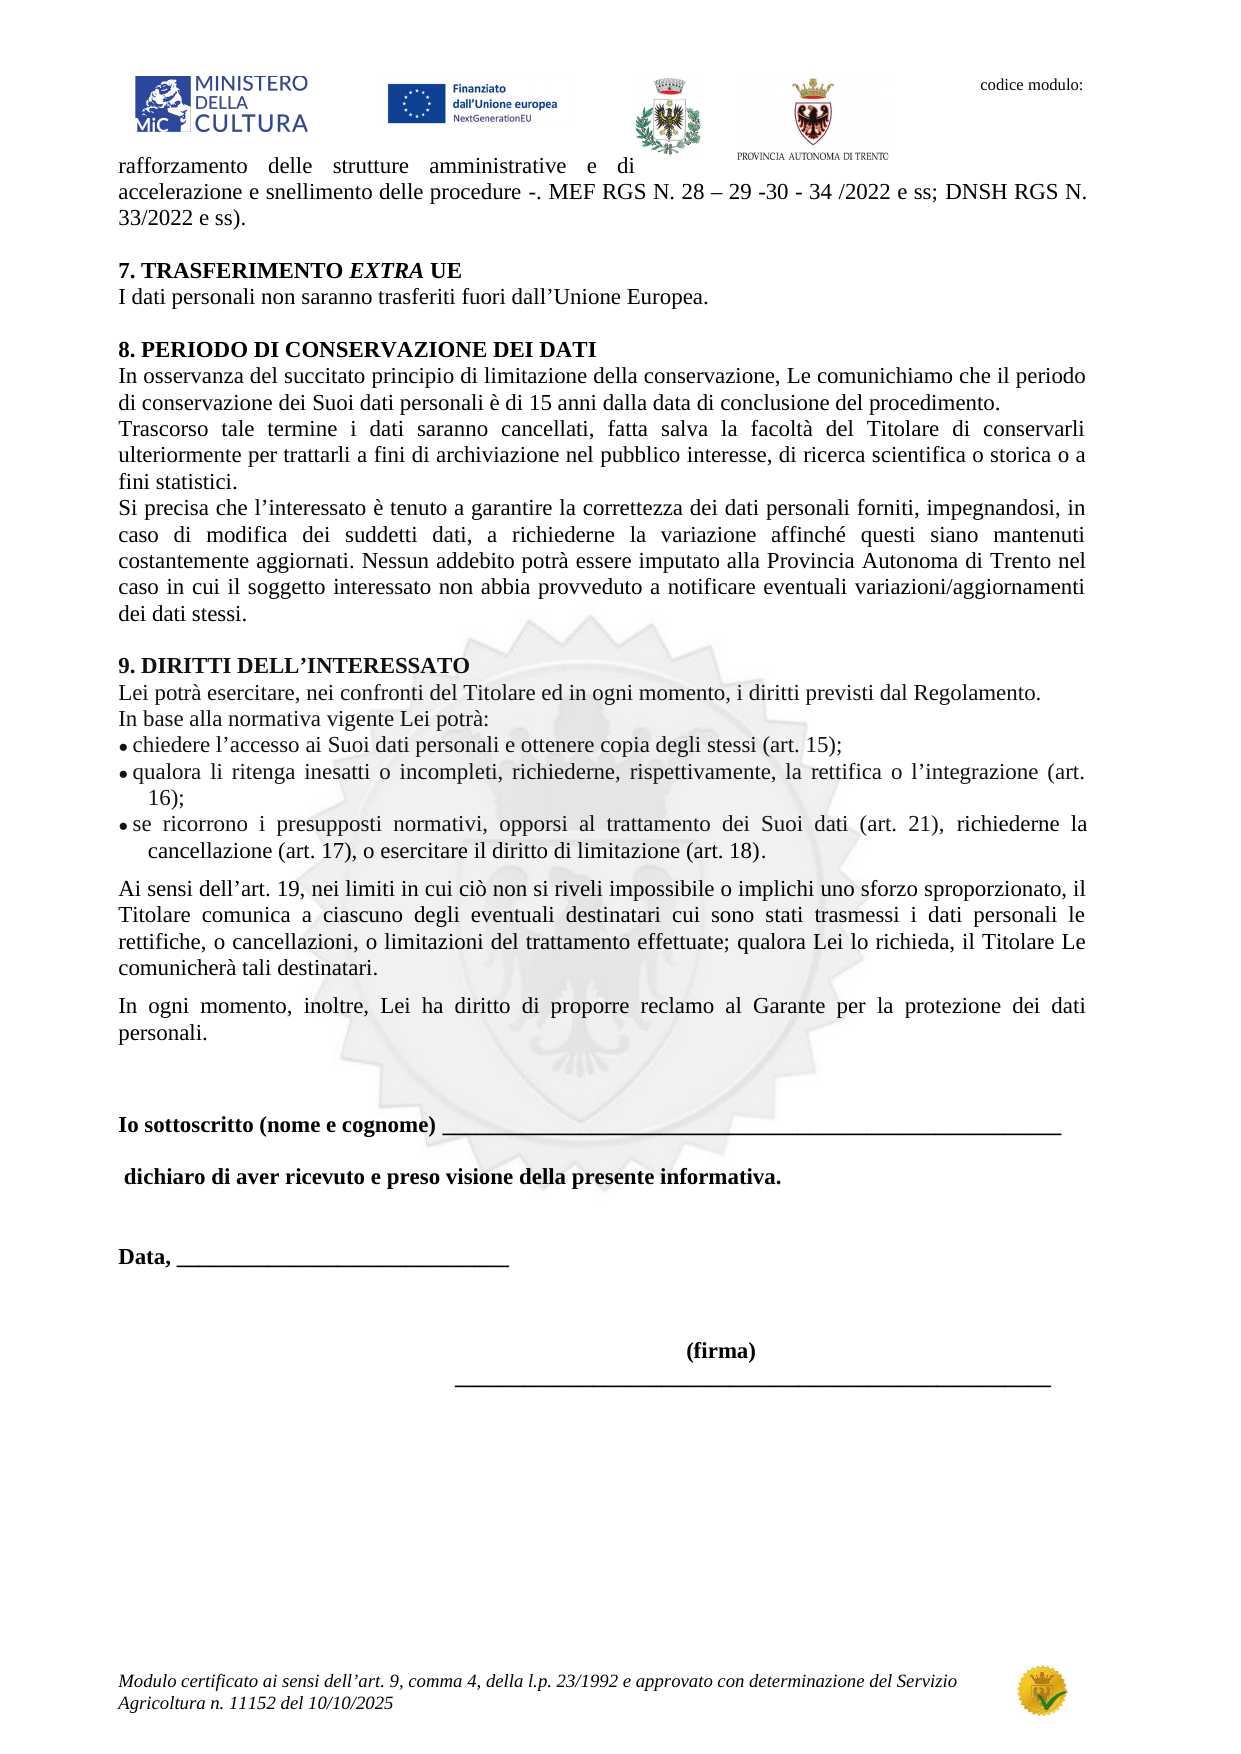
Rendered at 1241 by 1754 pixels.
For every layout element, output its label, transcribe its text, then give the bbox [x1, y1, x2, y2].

text Ai sensi dell’art. 19, nei limiti in cui ciò non si riveli impossibile o implichi uno sforzo sproporzionato, il Titolare comunica a ciascuno degli eventuali destinatari cui sono stati trasmessi i dati personali le rettifiche, o cancellazioni, o limitazioni del trattamento effettuate; qualora Lei lo richieda, il Titolare Le comunicherà tali destinatari. [118, 875, 1087, 980]
list chiedere l’accesso ai Suoi dati personali e ottenere copia degli stessi (art. 15); [118, 731, 1087, 758]
text (firma) ____________________________________________________ [354, 1337, 1087, 1389]
picture [118, 74, 1088, 1716]
text In base alla normativa vigente Lei potrà: [118, 705, 1087, 731]
text Io sottoscritto (nome e cognome) ______________________________________________________ [118, 1111, 1087, 1137]
text In osservanza del succitato principio di limitazione della conservazione, Le comunichiamo che il periodo di conservazione dei Suoi dati personali è di 15 anni dalla data di conclusione del procedimento. [118, 362, 1087, 415]
text Trascorso tale termine i dati saranno cancellati, fatta salva la facoltà del Titolare di conservarli ulteriormente per trattarli a fini di archiviazione nel pubblico interesse, di ricerca scientifica o storica o a fini statistici. [118, 415, 1087, 494]
text Data, _____________________________ [118, 1243, 1087, 1269]
text I dati personali non saranno trasferiti fuori dall’Unione Europea. [118, 283, 1087, 310]
text 9. DIRITTI DELL’INTERESSATO [118, 652, 1087, 679]
text 8. PERIODO DI CONSERVAZIONE DEI DATI [118, 336, 1087, 362]
text 7. TRASFERIMENTO EXTRA UE [118, 257, 1087, 283]
list se ricorrono i presupposti normativi, opporsi al trattamento dei Suoi dati (art. 21), richiederne la cancellazione (art. 17), o esercitare il diritto di limitazione (art. 18). [118, 811, 1087, 863]
text Lei potrà esercitare, nei confronti del Titolare ed in ogni momento, i diritti previsti dal Regolamento. [118, 679, 1087, 705]
text Si precisa che l’interessato è tenuto a garantire la correttezza dei dati personali forniti, impegnandosi, in caso di modifica dei suddetti dati, a richiederne la variazione affinché questi siano mantenuti costantemente aggiornati. Nessun addebito potrà essere imputato alla Provincia Autonoma di Trento nel caso in cui il soggetto interessato non abbia provveduto a notificare eventuali variazioni/aggiornamenti dei dati stessi. [118, 494, 1087, 626]
text dichiaro di aver ricevuto e preso visione della presente informativa. [118, 1163, 1087, 1190]
text rafforzamento delle strutture amministrative e di accelerazione e snellimento delle procedure -. MEF RGS N. 28 – 29 -30 - 34 /2022 e ss; DNSH RGS N. 33/2022 e ss). [118, 125, 1087, 231]
list qualora li ritenga inesatti o incompleti, richiederne, rispettivamente, la rettifica o l’integrazione (art. 16); [118, 758, 1087, 811]
text In ogni momento, inoltre, Lei ha diritto di proporre reclamo al Garante per la protezione dei dati personali. [118, 992, 1087, 1045]
